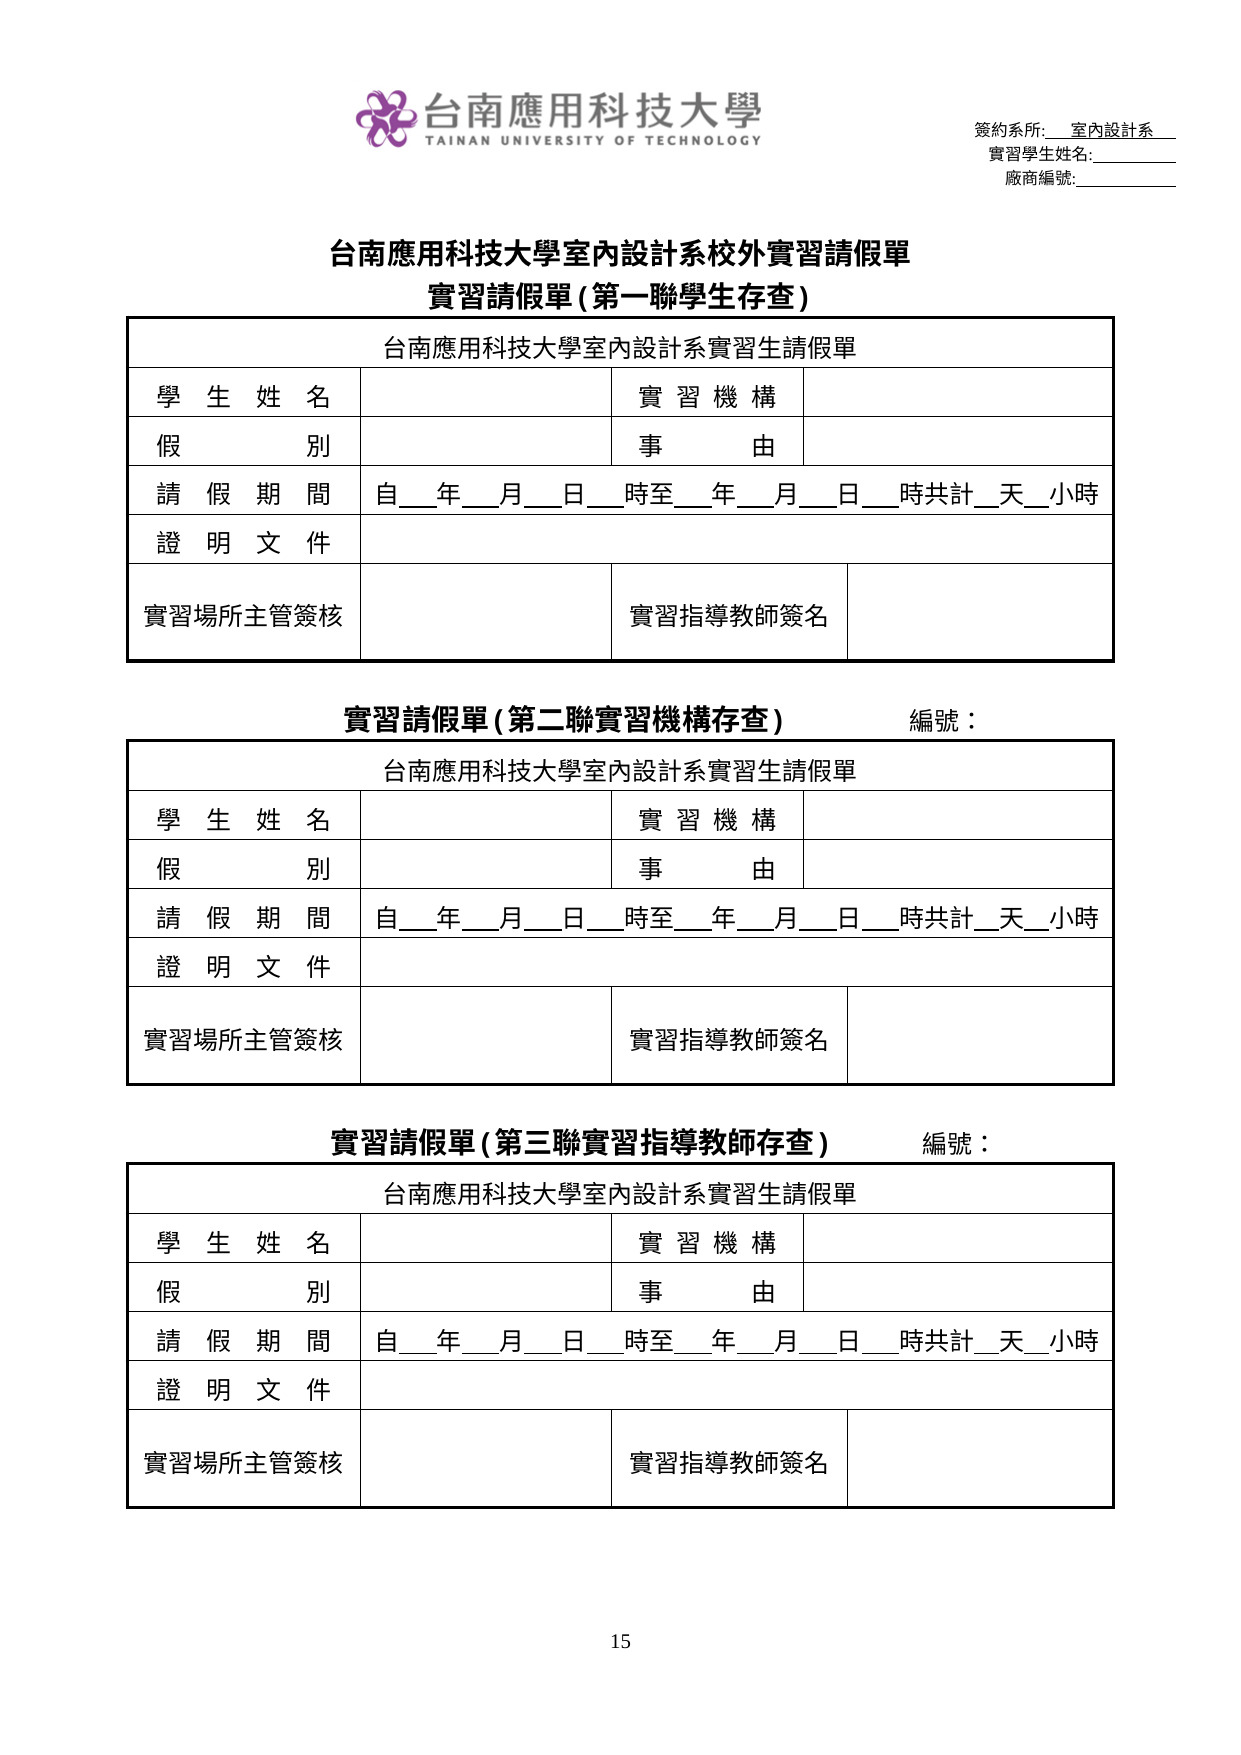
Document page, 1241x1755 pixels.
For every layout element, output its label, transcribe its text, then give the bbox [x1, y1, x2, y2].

table_cell 證 明 文 件 [129, 1361, 360, 1409]
table_cell 假 別 [129, 840, 360, 888]
table_cell 實 習 機 構 [612, 368, 803, 416]
table_header 台南應用科技大學室內設計系實習生請假單 [129, 742, 1112, 790]
table_cell [848, 1410, 1112, 1506]
text 實習請假單(第二聯實習機構存查) 編號： [191, 696, 1137, 739]
table_cell [361, 987, 611, 1083]
text 實習請假單(第一聯學生存查) [103, 273, 1137, 316]
table_cell 假 別 [129, 1263, 360, 1311]
table_cell 自 年 月 日 時至 年 月 日 時共計 天 小時 [361, 1312, 1112, 1360]
table_cell [804, 1214, 1112, 1262]
table_cell 實習指導教師簽名 [612, 987, 847, 1083]
table_cell 請 假 期 間 [129, 466, 360, 513]
table_cell [804, 417, 1112, 464]
table_cell 實習場所主管簽核 [129, 987, 360, 1083]
table_cell [804, 840, 1112, 888]
table_cell 實習指導教師簽名 [612, 1410, 847, 1506]
table_cell 請 假 期 間 [129, 1312, 360, 1360]
table_cell [361, 791, 611, 839]
table_cell [848, 564, 1112, 659]
table_cell 證 明 文 件 [129, 938, 360, 986]
table_cell [804, 791, 1112, 839]
table_cell [361, 564, 611, 659]
table_cell 事 由 [612, 840, 803, 888]
table_cell 事 由 [612, 417, 803, 464]
table_cell [804, 1263, 1112, 1311]
table_cell [804, 368, 1112, 416]
table_cell 自 年 月 日 時至 年 月 日 時共計 天 小時 [361, 466, 1112, 513]
table_cell [361, 1214, 611, 1262]
text 實習請假單(第三聯實習指導教師存查) 編號： [191, 1120, 1137, 1162]
table_cell 假 別 [129, 417, 360, 464]
table_cell [361, 938, 1112, 986]
table_header 台南應用科技大學室內設計系實習生請假單 [129, 1165, 1112, 1213]
text 台南應用科技大學室內設計系校外實習請假單 [103, 231, 1137, 273]
table_cell 實習場所主管簽核 [129, 564, 360, 659]
table_cell [361, 368, 611, 416]
table_cell [361, 417, 611, 464]
table_cell 證 明 文 件 [129, 515, 360, 562]
table_cell 自 年 月 日 時至 年 月 日 時共計 天 小時 [361, 889, 1112, 937]
table_cell [361, 840, 611, 888]
table_cell 學 生 姓 名 [129, 368, 360, 416]
table_cell 學 生 姓 名 [129, 1214, 360, 1262]
table_cell [361, 1263, 611, 1311]
table_cell 實習場所主管簽核 [129, 1410, 360, 1506]
table_header 台南應用科技大學室內設計系實習生請假單 [129, 319, 1112, 367]
table_cell 事 由 [612, 1263, 803, 1311]
table_cell 實 習 機 構 [612, 791, 803, 839]
table_cell [848, 987, 1112, 1083]
table_cell [361, 1361, 1112, 1409]
table_cell [361, 1410, 611, 1506]
table_cell 實 習 機 構 [612, 1214, 803, 1262]
table_cell 學 生 姓 名 [129, 791, 360, 839]
table_cell 實習指導教師簽名 [612, 564, 847, 659]
table_cell [361, 515, 1112, 562]
table_cell 請 假 期 間 [129, 889, 360, 937]
